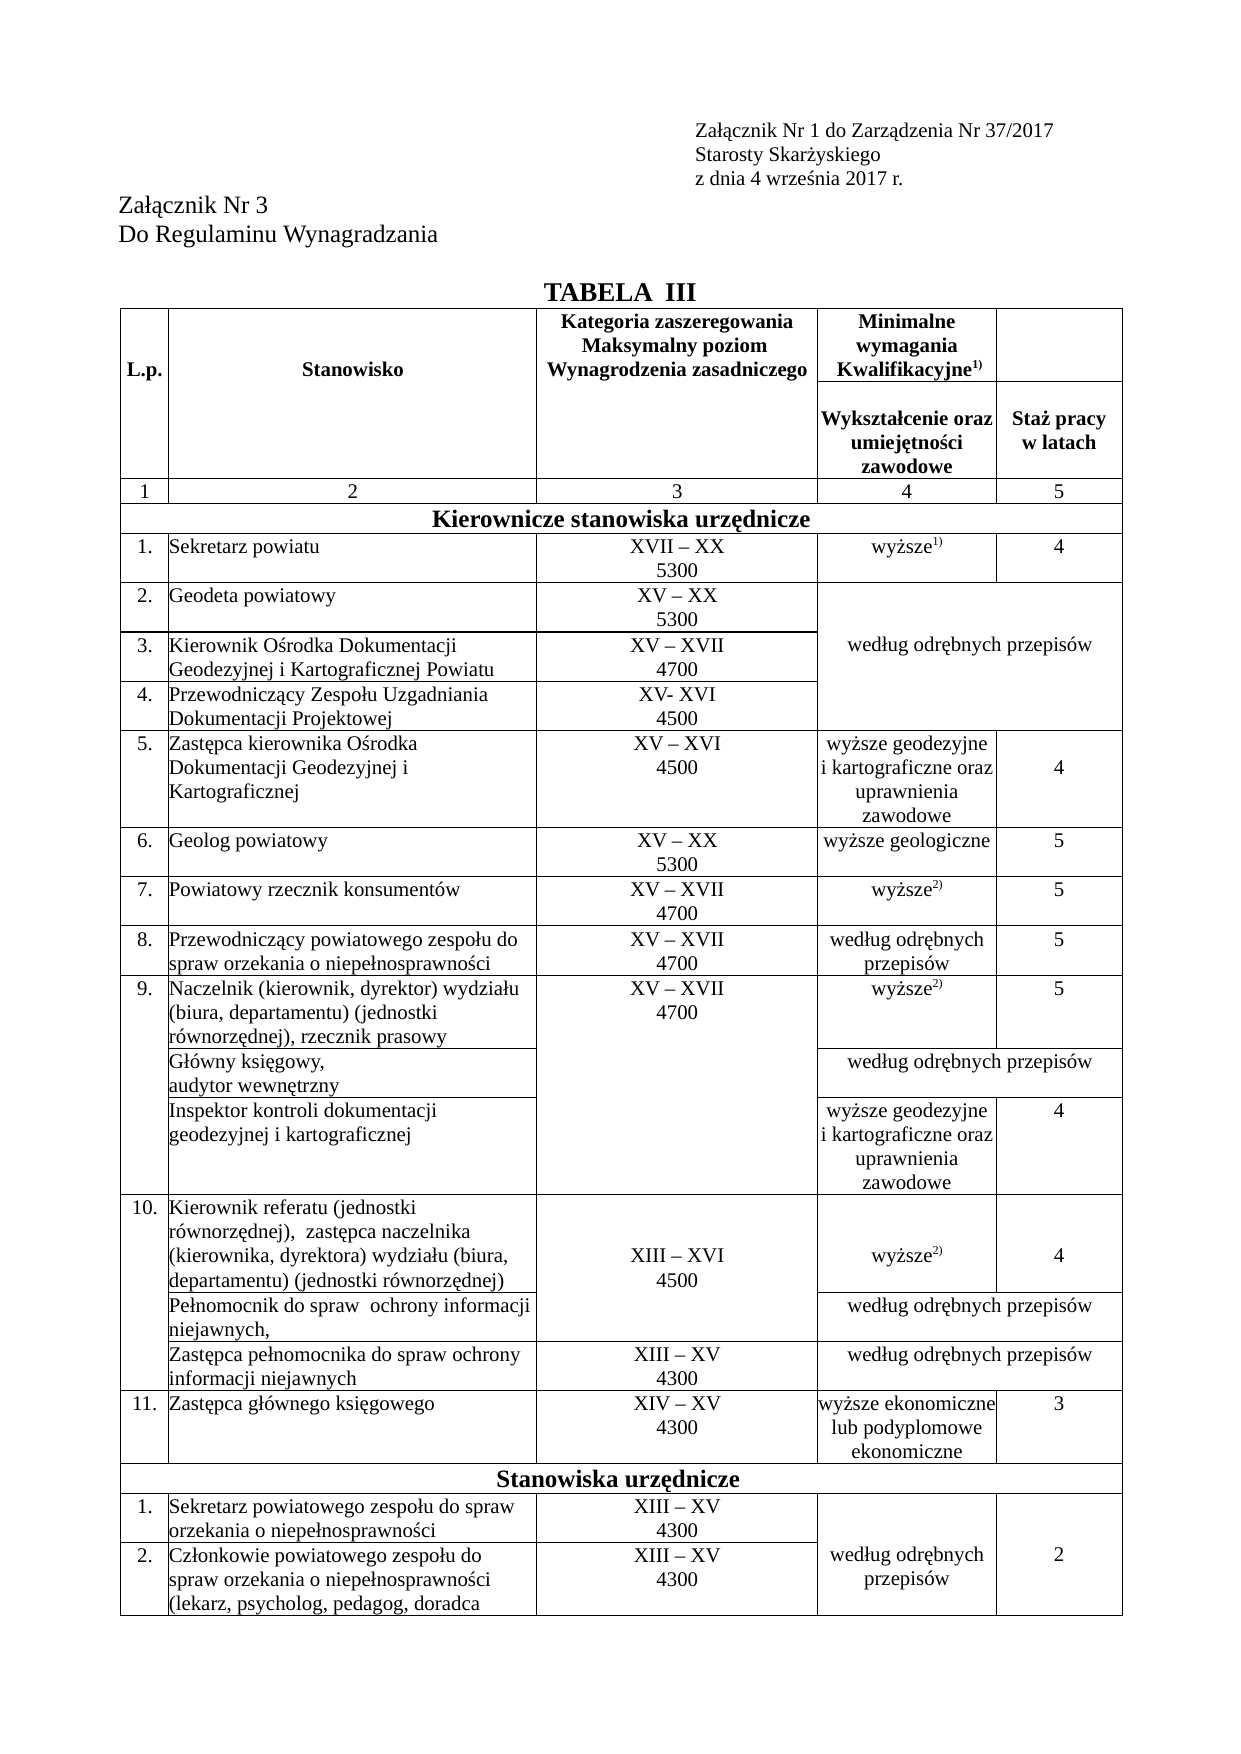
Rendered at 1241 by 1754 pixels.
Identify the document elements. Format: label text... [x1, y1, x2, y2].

table_cell 4 [997, 731, 1122, 827]
table_cell według odrębnych przepisów [818, 1293, 1122, 1341]
table_header Kategoria zaszeregowania Maksymalny poziom Wynagrodzenia zasadniczego [537, 309, 817, 478]
table_cell Geolog powiatowy [169, 828, 536, 876]
table_cell 2 [997, 1494, 1122, 1615]
table_cell Inspektor kontroli dokumentacji geodezyjnej i kartograficznej [169, 1098, 536, 1194]
text Załącznik Nr 1 do Zarządzenia Nr 37/2017 [695, 118, 1122, 142]
table_cell XVII – XX 5300 [537, 534, 817, 582]
table_cell wyższe2) [818, 1195, 996, 1292]
table_cell XIII – XV 4300 [537, 1494, 817, 1542]
table_header [997, 309, 1122, 381]
table_cell Naczelnik (kierownik, dyrektor) wydziału (biura, departamentu) (jednostki równorzędnej), rzecznik prasowy [169, 976, 536, 1048]
table_cell Sekretarz powiatowego zespołu do spraw orzekania o niepełnosprawności [169, 1494, 536, 1542]
table_cell Powiatowy rzecznik konsumentów [169, 877, 536, 925]
table_cell Stanowiska urzędnicze [121, 1464, 1122, 1493]
table_cell 1 [121, 479, 168, 503]
table_cell 4 [997, 1098, 1122, 1194]
table_cell XV – XVI 4500 [537, 731, 817, 827]
table_cell Zastępca pełnomocnika do spraw ochrony informacji niejawnych [169, 1342, 536, 1390]
table_cell 4. [121, 682, 168, 730]
table_cell 5 [997, 479, 1122, 503]
table_cell według odrębnych przepisów [818, 926, 996, 974]
table_cell według odrębnych przepisów [818, 1494, 996, 1615]
table_cell 1. [121, 1494, 168, 1542]
table_cell wyższe ekonomiczne lub podyplomowe ekonomiczne [818, 1391, 996, 1463]
table_cell XIII – XV 4300 [537, 1543, 817, 1615]
table_header L.p. [121, 309, 168, 478]
table_cell wyższe2) [818, 976, 996, 1048]
table_cell 10. [121, 1195, 168, 1390]
table_cell XIII – XV 4300 [537, 1342, 817, 1390]
table_cell 2. [121, 1543, 168, 1615]
table_cell XV – XVII 4700 [537, 976, 817, 1194]
table_cell 4 [818, 479, 996, 503]
table_cell Kierownicze stanowiska urzędnicze [121, 504, 1122, 533]
table_cell 5 [997, 828, 1122, 876]
table_cell 5 [997, 976, 1122, 1048]
table_cell 3 [997, 1391, 1122, 1463]
table_cell 5 [997, 877, 1122, 925]
table_cell XV – XX 5300 [537, 583, 817, 631]
table_cell Kierownik Ośrodka Dokumentacji Geodezyjnej i Kartograficznej Powiatu [169, 633, 536, 681]
table_cell Wykształcenie oraz umiejętności zawodowe [818, 382, 996, 478]
table_cell 4 [997, 534, 1122, 582]
table_cell według odrębnych przepisów [818, 583, 1122, 730]
table_cell Kierownik referatu (jednostki równorzędnej), zastępca naczelnika (kierownika, dyrektora) wydziału (biura, departamentu) (jednostki równorzędnej) [169, 1195, 536, 1292]
table_cell Przewodniczący Zespołu Uzgadniania Dokumentacji Projektowej [169, 682, 536, 730]
table_cell wyższe geodezyjne i kartograficzne oraz uprawnienia zawodowe [818, 1098, 996, 1194]
text Załącznik Nr 3 [118, 190, 1122, 219]
text Do Regulaminu Wynagradzania [118, 219, 1122, 248]
table_cell 9. [121, 976, 168, 1194]
table_cell XV – XX 5300 [537, 828, 817, 876]
table_cell Członkowie powiatowego zespołu do spraw orzekania o niepełnosprawności (lekarz, psycholog, pedagog, doradca [169, 1543, 536, 1615]
table_cell Zastępca głównego księgowego [169, 1391, 536, 1463]
table_cell 3 [537, 479, 817, 503]
table_cell według odrębnych przepisów [818, 1049, 1122, 1097]
table_cell 5. [121, 731, 168, 827]
table_cell 1. [121, 534, 168, 582]
table_cell XV – XVII 4700 [537, 633, 817, 681]
table_cell 7. [121, 877, 168, 925]
table_cell Zastępca kierownika Ośrodka Dokumentacji Geodezyjnej i Kartograficznej [169, 731, 536, 827]
table_cell wyższe geodezyjne i kartograficzne oraz uprawnienia zawodowe [818, 731, 996, 827]
table_cell Geodeta powiatowy [169, 583, 536, 631]
table_cell Sekretarz powiatu [169, 534, 536, 582]
text z dnia 4 września 2017 r. [695, 166, 1122, 190]
table_cell 3. [121, 633, 168, 681]
table_cell wyższe2) [818, 877, 996, 925]
table_cell 8. [121, 926, 168, 974]
table_cell 5 [997, 926, 1122, 974]
table_cell 11. [121, 1391, 168, 1463]
table_cell 2. [121, 583, 168, 631]
table_cell wyższe geologiczne [818, 828, 996, 876]
table_cell XV- XVI 4500 [537, 682, 817, 730]
table_cell według odrębnych przepisów [818, 1342, 1122, 1390]
text Starosty Skarżyskiego [695, 142, 1122, 166]
table_cell 2 [169, 479, 536, 503]
table_cell XV – XVII 4700 [537, 926, 817, 974]
table_header Stanowisko [169, 309, 536, 478]
table_cell Główny księgowy, audytor wewnętrzny [169, 1049, 536, 1097]
table_cell XV – XVII 4700 [537, 877, 817, 925]
table_cell Pełnomocnik do spraw ochrony informacji niejawnych, [169, 1293, 536, 1341]
text TABELA III [118, 277, 1122, 308]
table_cell Staż pracy w latach [997, 382, 1122, 478]
table_cell 4 [997, 1195, 1122, 1292]
table_cell wyższe1) [818, 534, 996, 582]
table_cell Przewodniczący powiatowego zespołu do spraw orzekania o niepełnosprawności [169, 926, 536, 974]
table_header Minimalne wymagania Kwalifikacyjne1) [818, 309, 996, 381]
table_cell XIII – XVI 4500 [537, 1195, 817, 1341]
table_cell 6. [121, 828, 168, 876]
table_cell XIV – XV 4300 [537, 1391, 817, 1463]
